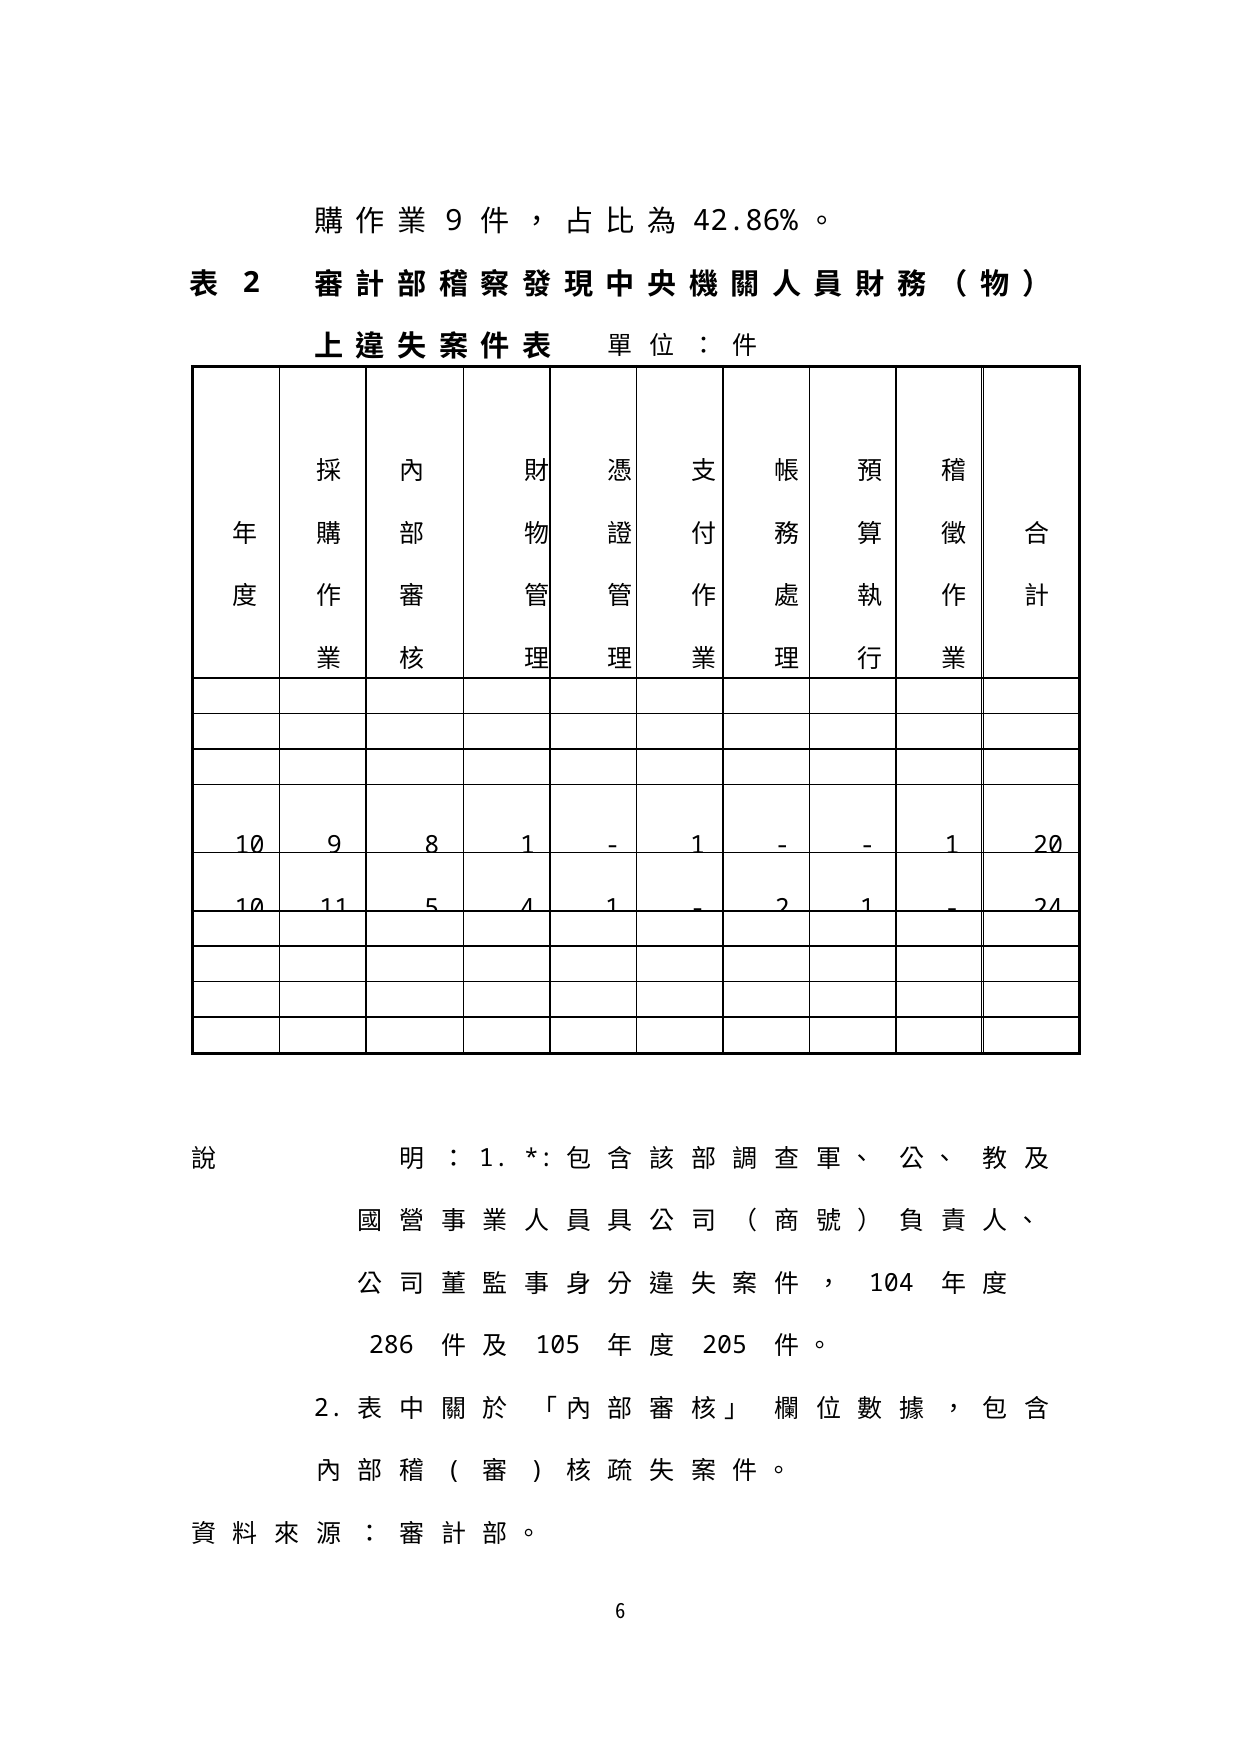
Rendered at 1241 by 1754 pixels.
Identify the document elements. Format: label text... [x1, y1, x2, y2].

table_cell 24 (*)229 [984, 853, 1078, 910]
table_cell 10 [367, 679, 463, 713]
table_cell 16 [280, 714, 365, 748]
table_cell 5 [464, 1018, 549, 1052]
table_cell 1 [551, 853, 636, 910]
table_cell - [897, 947, 981, 981]
table_header 財物管理 [464, 368, 549, 677]
table_header 年度 [194, 368, 279, 677]
table_cell - [897, 982, 981, 1016]
table_cell 1 [724, 912, 809, 945]
table_cell 28 [984, 982, 1078, 1016]
text 購作業9件，占比為42.86%。 [271, 177, 1058, 240]
table_cell 1 [810, 982, 895, 1016]
table_cell 12 [280, 982, 365, 1016]
text 資料來源：審計部。 [183, 1490, 1058, 1552]
table_cell 1 [897, 714, 981, 748]
text 表2 審計部稽察發現中央機關人員財務（物）上違失案件表 單位：件 [183, 240, 1058, 365]
table_cell - [810, 947, 895, 981]
table_cell 1 [551, 750, 636, 783]
table_cell 1 [464, 785, 549, 851]
table_cell 3 [464, 982, 549, 1016]
table_cell - [724, 679, 809, 713]
table_cell 2 [810, 679, 895, 713]
table_cell - [551, 982, 636, 1016]
table_header 帳務處理 [724, 368, 809, 677]
table_cell 19 [984, 947, 1078, 981]
table_cell 105 [194, 853, 279, 910]
text 2.表中關於「內部審核」欄位數據，包含內部稽(審)核疏失案件。 [301, 1365, 1058, 1490]
table_cell - [637, 714, 722, 748]
table_cell - [551, 912, 636, 945]
table_cell 4 [464, 947, 549, 981]
table_cell - [637, 1018, 722, 1052]
table_cell 9 [280, 1018, 365, 1052]
table_cell 6 [367, 714, 463, 748]
table_cell 14 [280, 679, 365, 713]
table_header 支付作業 [637, 368, 722, 677]
table_cell - [551, 947, 636, 981]
table_cell 4 [464, 853, 549, 910]
table_cell 5 [367, 947, 463, 981]
table_cell 1 [724, 750, 809, 783]
table_cell 109 [194, 1018, 279, 1052]
table_cell 108 [194, 982, 279, 1016]
table_cell 1 [810, 1018, 895, 1052]
table_cell 104 [254, 841, 260, 851]
table_cell 9 [280, 947, 365, 981]
table_cell - [637, 853, 722, 910]
table_cell 6 [464, 750, 549, 783]
table_header 稽徵作業 [897, 368, 981, 677]
table_header 合計 [984, 368, 1078, 677]
table_cell - [637, 912, 722, 945]
table_cell 104 [194, 785, 279, 851]
table_cell 3 [810, 750, 895, 783]
table_cell - [637, 750, 722, 783]
table_cell 11 [280, 750, 365, 783]
table_cell 103 [194, 750, 279, 783]
table_cell - [724, 785, 809, 851]
table_cell 12 [367, 982, 463, 1016]
table_cell 5 [367, 1018, 463, 1052]
table_cell 34 [984, 714, 1078, 748]
table_cell 9 [367, 912, 463, 945]
table_cell 1 [551, 1018, 636, 1052]
table_cell - [551, 785, 636, 851]
text 說 明：1. *:包含該部調查軍、公、教及國營事業人員具公司（商號）負責人、公司董監事身分違失案件，104年度286件及105年度205件。 [181, 1115, 1058, 1365]
table_cell - [897, 853, 981, 910]
table_cell 1 [897, 785, 981, 851]
table_cell - [724, 1018, 809, 1052]
table_header 內部 審核 [367, 368, 463, 677]
table_cell - [724, 714, 809, 748]
table_cell 1 [897, 750, 981, 783]
table_cell 1 [637, 947, 722, 981]
table_cell 2 [464, 912, 549, 945]
table_cell 18 [984, 912, 1078, 945]
table_cell 9 [464, 714, 549, 748]
table_cell 36 [984, 750, 1078, 783]
table_cell 1 [810, 853, 895, 910]
table_cell 11 [280, 853, 365, 910]
table_cell - [724, 947, 809, 981]
table_cell 101 [194, 679, 279, 713]
table_cell 20 (*)306 [984, 785, 1078, 851]
table_cell - [724, 982, 809, 1016]
table_cell 106 [194, 912, 279, 945]
table_cell 6 [280, 912, 365, 945]
table_cell 1 [551, 714, 636, 748]
table_cell 107 [194, 947, 279, 981]
table_cell 8 (*)294 [367, 785, 463, 851]
table_cell - [637, 679, 722, 713]
table_cell - [897, 912, 981, 945]
table_cell - [810, 912, 895, 945]
table_cell 9 [280, 785, 365, 851]
table_cell 1 [637, 785, 722, 851]
table_cell 11 [464, 679, 549, 713]
table_cell - [637, 982, 722, 1016]
table_cell 1 [810, 714, 895, 748]
table_cell 21 [984, 1018, 1078, 1052]
table_cell 5 (*)210 [367, 853, 463, 910]
table_header 採購作業 [280, 368, 365, 677]
table_cell 2 [724, 853, 809, 910]
table_cell 40 [984, 679, 1078, 713]
table_cell 102 [194, 714, 279, 748]
table_header 憑證管理 [551, 368, 636, 677]
table_cell 1 [551, 679, 636, 713]
table_header 預算執行 [810, 368, 895, 677]
table_cell - [810, 785, 895, 851]
table_cell 2 [897, 679, 981, 713]
table_cell - [897, 1018, 981, 1052]
table_cell 13 [367, 750, 463, 783]
